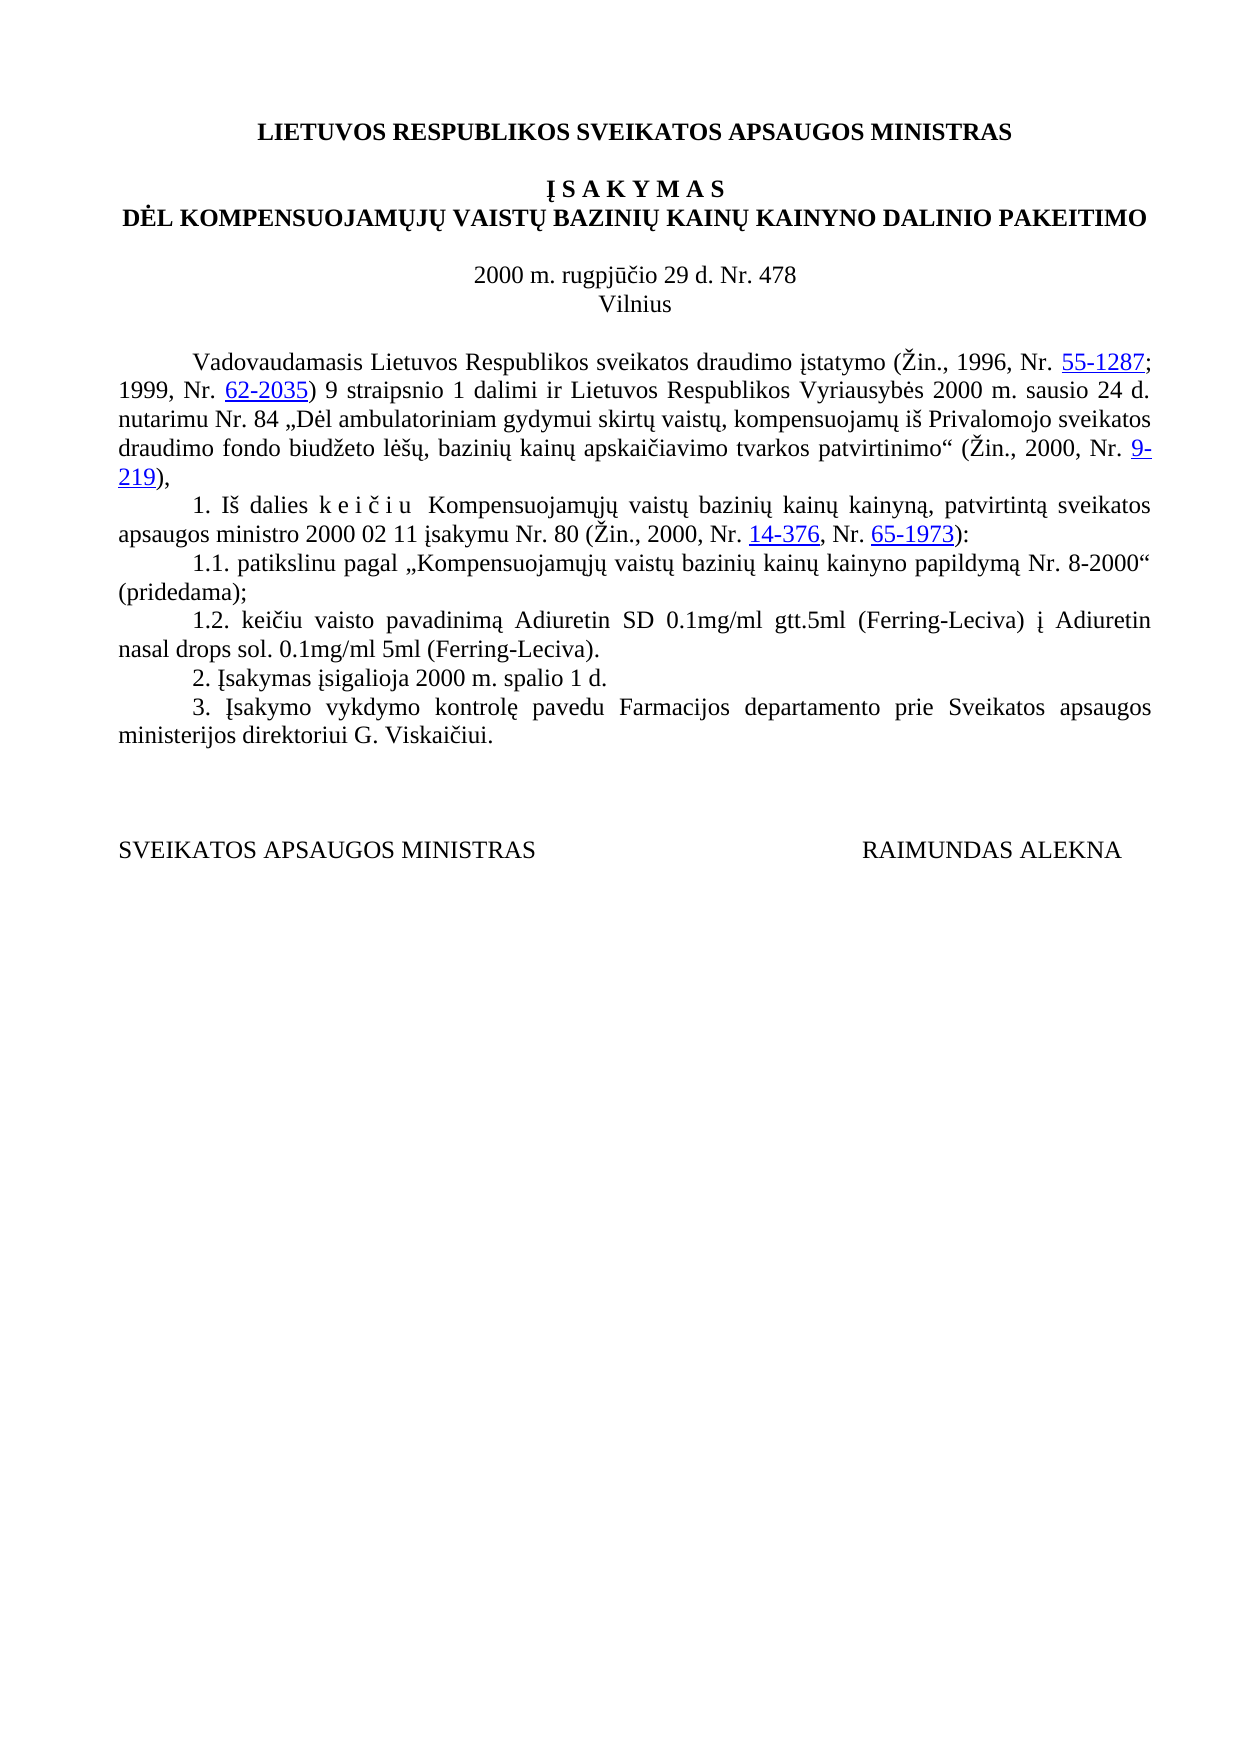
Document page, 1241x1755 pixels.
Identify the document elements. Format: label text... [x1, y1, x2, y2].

text 2000 m. rugpjūčio 29 d. Nr. 478 [118, 260, 1152, 289]
text Vilnius [118, 289, 1152, 318]
text 1.1. patikslinu pagal „Kompensuojamųjų vaistų bazinių kainų kainyno papildymą Nr. 8-2000“ (pridedama); [118, 548, 1152, 605]
text 3. Įsakymo vykdymo kontrolę pavedu Farmacijos departamento prie Sveikatos apsaugos ministerijos direktoriui G. Viskaičiui. [118, 692, 1152, 749]
text Į S A K Y M A S [118, 174, 1152, 203]
text DĖL KOMPENSUOJAMŲJŲ VAISTŲ BAZINIŲ KAINŲ KAINYNO DALINIO PAKEITIMO [118, 203, 1152, 232]
text 2. Įsakymas įsigalioja 2000 m. spalio 1 d. [118, 663, 1152, 692]
text 1.2. keičiu vaisto pavadinimą Adiuretin SD 0.1mg/ml gtt.5ml (Ferring-Leciva) į Adiuretin nasal drops sol. 0.1mg/ml 5ml (Ferring-Leciva). [118, 605, 1152, 663]
text LIETUVOS RESPUBLIKOS SVEIKATOS APSAUGOS MINISTRAS [118, 117, 1152, 145]
text SVEIKATOS APSAUGOS MINISTRAS RAIMUNDAS ALEKNA [118, 835, 1152, 864]
text Vadovaudamasis Lietuvos Respublikos sveikatos draudimo įstatymo (Žin., 1996, Nr. 55-1287; 1999, Nr. 62-2035) 9 straipsnio 1 dalimi ir Lietuvos Respublikos Vyriausybės 2000 m. sausio 24 d. nutarimu Nr. 84 „Dėl ambulatoriniam gydymui skirtų vaistų, kompensuojamų iš Privalomojo sveikatos draudimo fondo biudžeto lėšų, bazinių kainų apskaičiavimo tvarkos patvirtinimo“ (Žin., 2000, Nr. 9-219), [118, 347, 1152, 490]
text 1. Iš dalies keičiu Kompensuojamųjų vaistų bazinių kainų kainyną, patvirtintą sveikatos apsaugos ministro 2000 02 11 įsakymu Nr. 80 (Žin., 2000, Nr. 14-376, Nr. 65-1973): [118, 490, 1152, 548]
